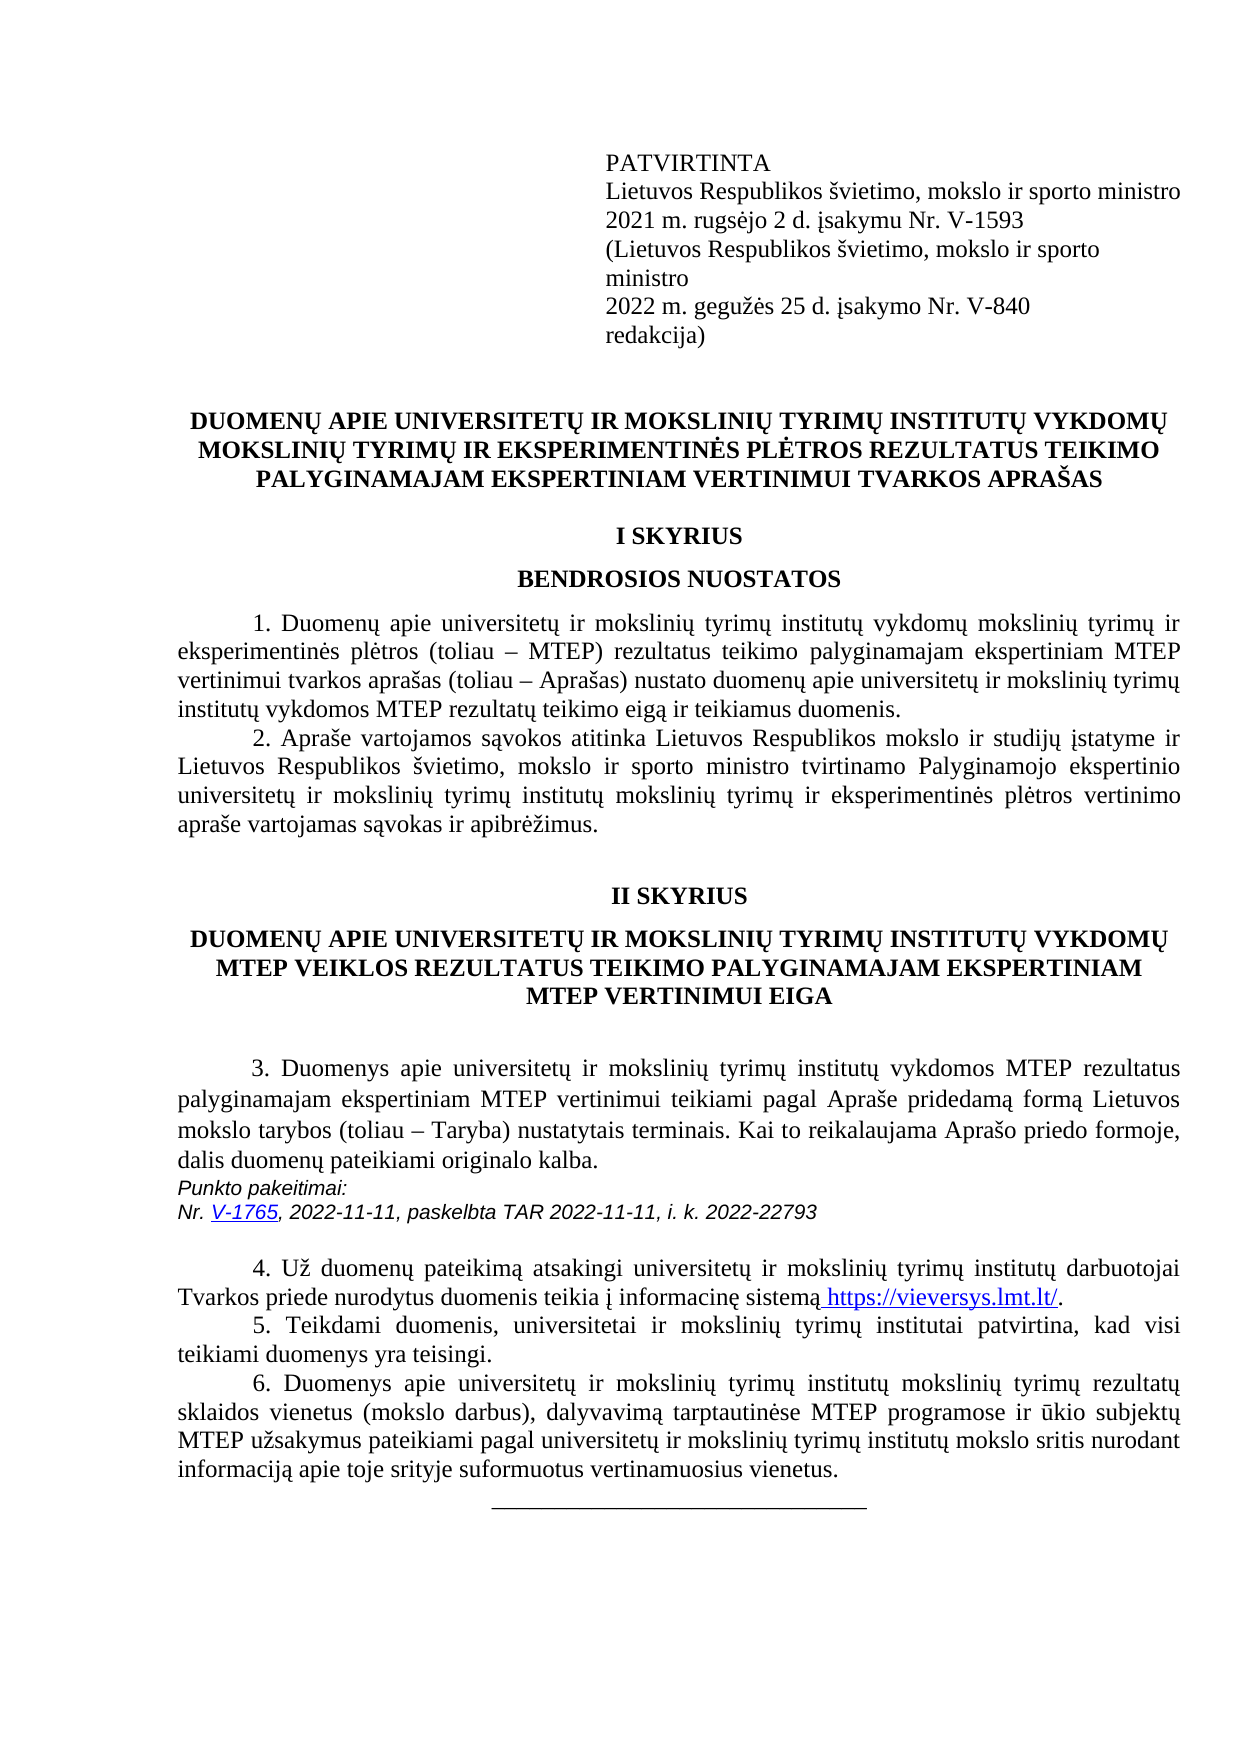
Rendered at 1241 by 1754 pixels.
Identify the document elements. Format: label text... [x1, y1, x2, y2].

text ______________________________ [177, 1483, 1181, 1512]
text 2. Apraše vartojamos sąvokos atitinka Lietuvos Respublikos mokslo ir studijų įstatyme ir Lietuvos Respublikos švietimo, mokslo ir sporto ministro tvirtinamo Palyginamojo ekspertinio universitetų ir mokslinių tyrimų institutų mokslinių tyrimų ir eksperimentinės plėtros vertinimo apraše vartojamas sąvokas ir apibrėžimus. [177, 723, 1181, 838]
text (Lietuvos Respublikos švietimo, mokslo ir sporto [605, 234, 1181, 263]
text 2021 m. rugsėjo 2 d. įsakymu Nr. V-1593 [605, 205, 1181, 234]
text 5. Teikdami duomenis, universitetai ir mokslinių tyrimų institutai patvirtina, kad visi teikiami duomenys yra teisingi. [177, 1310, 1181, 1368]
text 2022 m. gegužės 25 d. įsakymo Nr. V-840 [605, 291, 1181, 320]
text 6. Duomenys apie universitetų ir mokslinių tyrimų institutų mokslinių tyrimų rezultatų sklaidos vienetus (mokslo darbus), dalyvavimą tarptautinėse MTEP programose ir ūkio subjektų MTEP užsakymus pateikiami pagal universitetų ir mokslinių tyrimų institutų mokslo sritis nurodant informaciją apie toje srityje suformuotus vertinamuosius vienetus. [177, 1368, 1181, 1483]
text BENDROSIOS NUOSTATOS [177, 564, 1181, 593]
text redakcija) [605, 320, 1181, 349]
text II SKYRIUS [177, 881, 1181, 909]
text DUOMENŲ APIE UNIVERSITETŲ IR MOKSLINIŲ TYRIMŲ INSTITUTŲ VYKDOMŲ MTEP VEIKLOS REZULTATUS TEIKIMO PALYGINAMAJAM EKSPERTINIAM MTEP VERTINIMUI EIGA [177, 924, 1181, 1010]
text Punkto pakeitimai: [177, 1176, 1181, 1200]
text ministro [605, 263, 1181, 291]
text PATVIRTINTA [605, 148, 1181, 176]
text 4. Už duomenų pateikimą atsakingi universitetų ir mokslinių tyrimų institutų darbuotojai Tvarkos priede nurodytus duomenis teikia į informacinę sistemą https://vieversys.lmt.lt/. [177, 1253, 1181, 1310]
text DUOMENŲ APIE UNIVERSITETŲ IR MOKSLINIŲ TYRIMŲ INSTITUTŲ VYKDOMŲ MOKSLINIŲ TYRIMŲ IR EKSPERIMENTINĖS PLĖTROS REZULTATUS TEIKIMO PALYGINAMAJAM EKSPERTINIAM VERTINIMUI TVARKOS APRAŠAS [177, 406, 1181, 493]
text Lietuvos Respublikos švietimo, mokslo ir sporto ministro [605, 176, 1181, 205]
text Nr. V-1765, 2022-11-11, paskelbta TAR 2022-11-11, i. k. 2022-22793 [177, 1200, 1181, 1224]
text 1. Duomenų apie universitetų ir mokslinių tyrimų institutų vykdomų mokslinių tyrimų ir eksperimentinės plėtros (toliau – MTEP) rezultatus teikimo palyginamajam ekspertiniam MTEP vertinimui tvarkos aprašas (toliau – Aprašas) nustato duomenų apie universitetų ir mokslinių tyrimų institutų vykdomos MTEP rezultatų teikimo eigą ir teikiamus duomenis. [177, 608, 1181, 723]
text 3. Duomenys apie universitetų ir mokslinių tyrimų institutų vykdomos MTEP rezultatus palyginamajam ekspertiniam MTEP vertinimui teikiami pagal Apraše pridedamą formą Lietuvos mokslo tarybos (toliau – Taryba) nustatytais terminais. Kai to reikalaujama Aprašo priedo formoje, dalis duomenų pateikiami originalo kalba. [177, 1053, 1181, 1174]
text I SKYRIUS [177, 521, 1181, 550]
